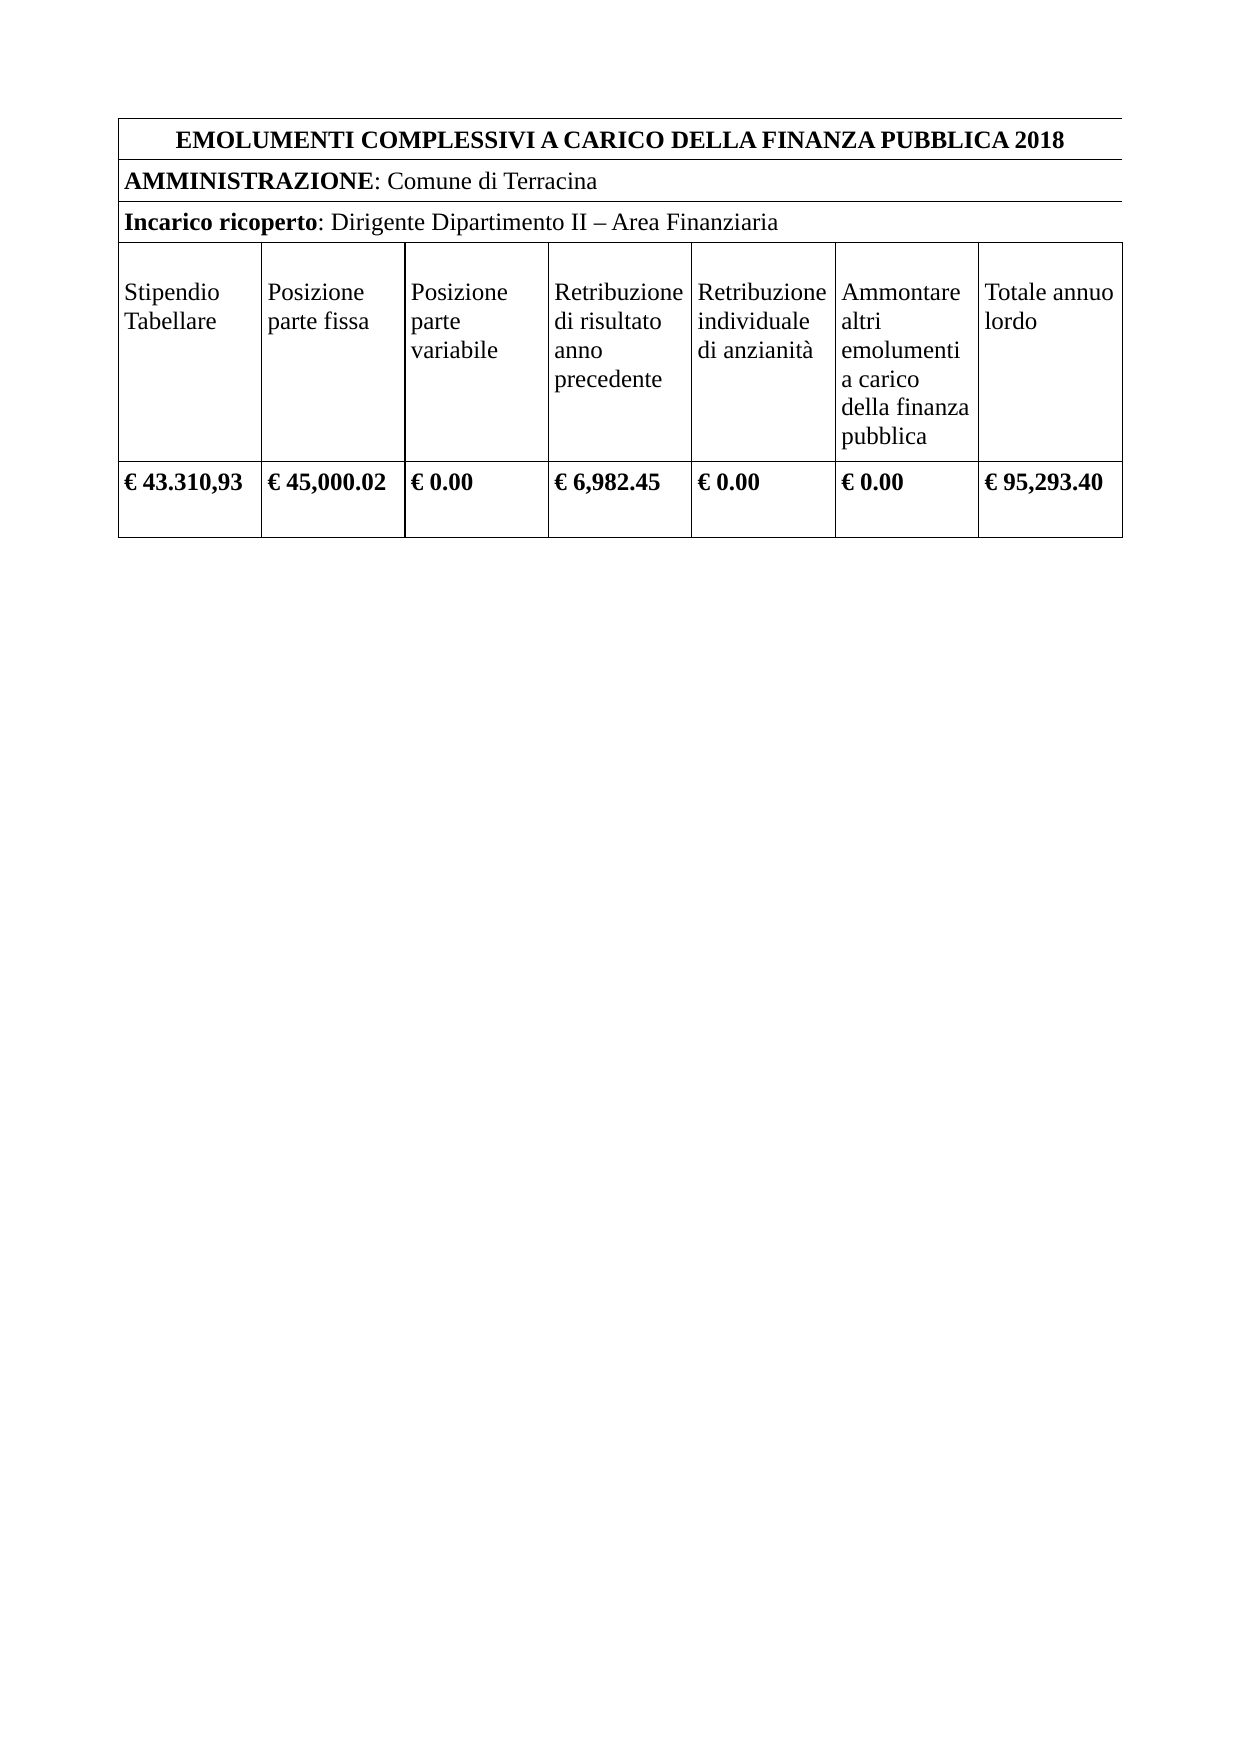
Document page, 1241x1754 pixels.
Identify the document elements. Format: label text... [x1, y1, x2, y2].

table_cell € 95.293,40 [979, 462, 1122, 537]
table_cell AMMINISTRAZIONE: Comune di Terracina [119, 160, 1122, 201]
table_cell Stipendio Tabellare [119, 243, 261, 461]
table_cell Posizione parte variabile [406, 243, 548, 461]
table_cell Posizione parte fissa [262, 243, 404, 461]
table_cell Incarico ricoperto: Dirigente Dipartimento II – Area Finanziaria [119, 202, 1122, 242]
table_cell € 0,00 [836, 462, 978, 537]
table_cell € 43.310,93 [119, 462, 261, 537]
table_cell Totale annuo lordo [979, 243, 1122, 461]
table_header EMOLUMENTI COMPLESSIVI A CARICO DELLA FINANZA PUBBLICA 2018 [119, 119, 1122, 159]
table_cell € 6.982,45 [549, 462, 691, 537]
table_cell Retribuzione individuale di anzianità [692, 243, 835, 461]
table_cell € 0,00 [692, 462, 835, 537]
table_cell Ammontare altri emolumenti a carico della finanza pubblica [836, 243, 978, 461]
table_cell € 0,00 [406, 462, 548, 537]
table_cell Retribuzione di risultato anno precedente [549, 243, 691, 461]
table_cell € 45.000,02 [262, 462, 404, 537]
